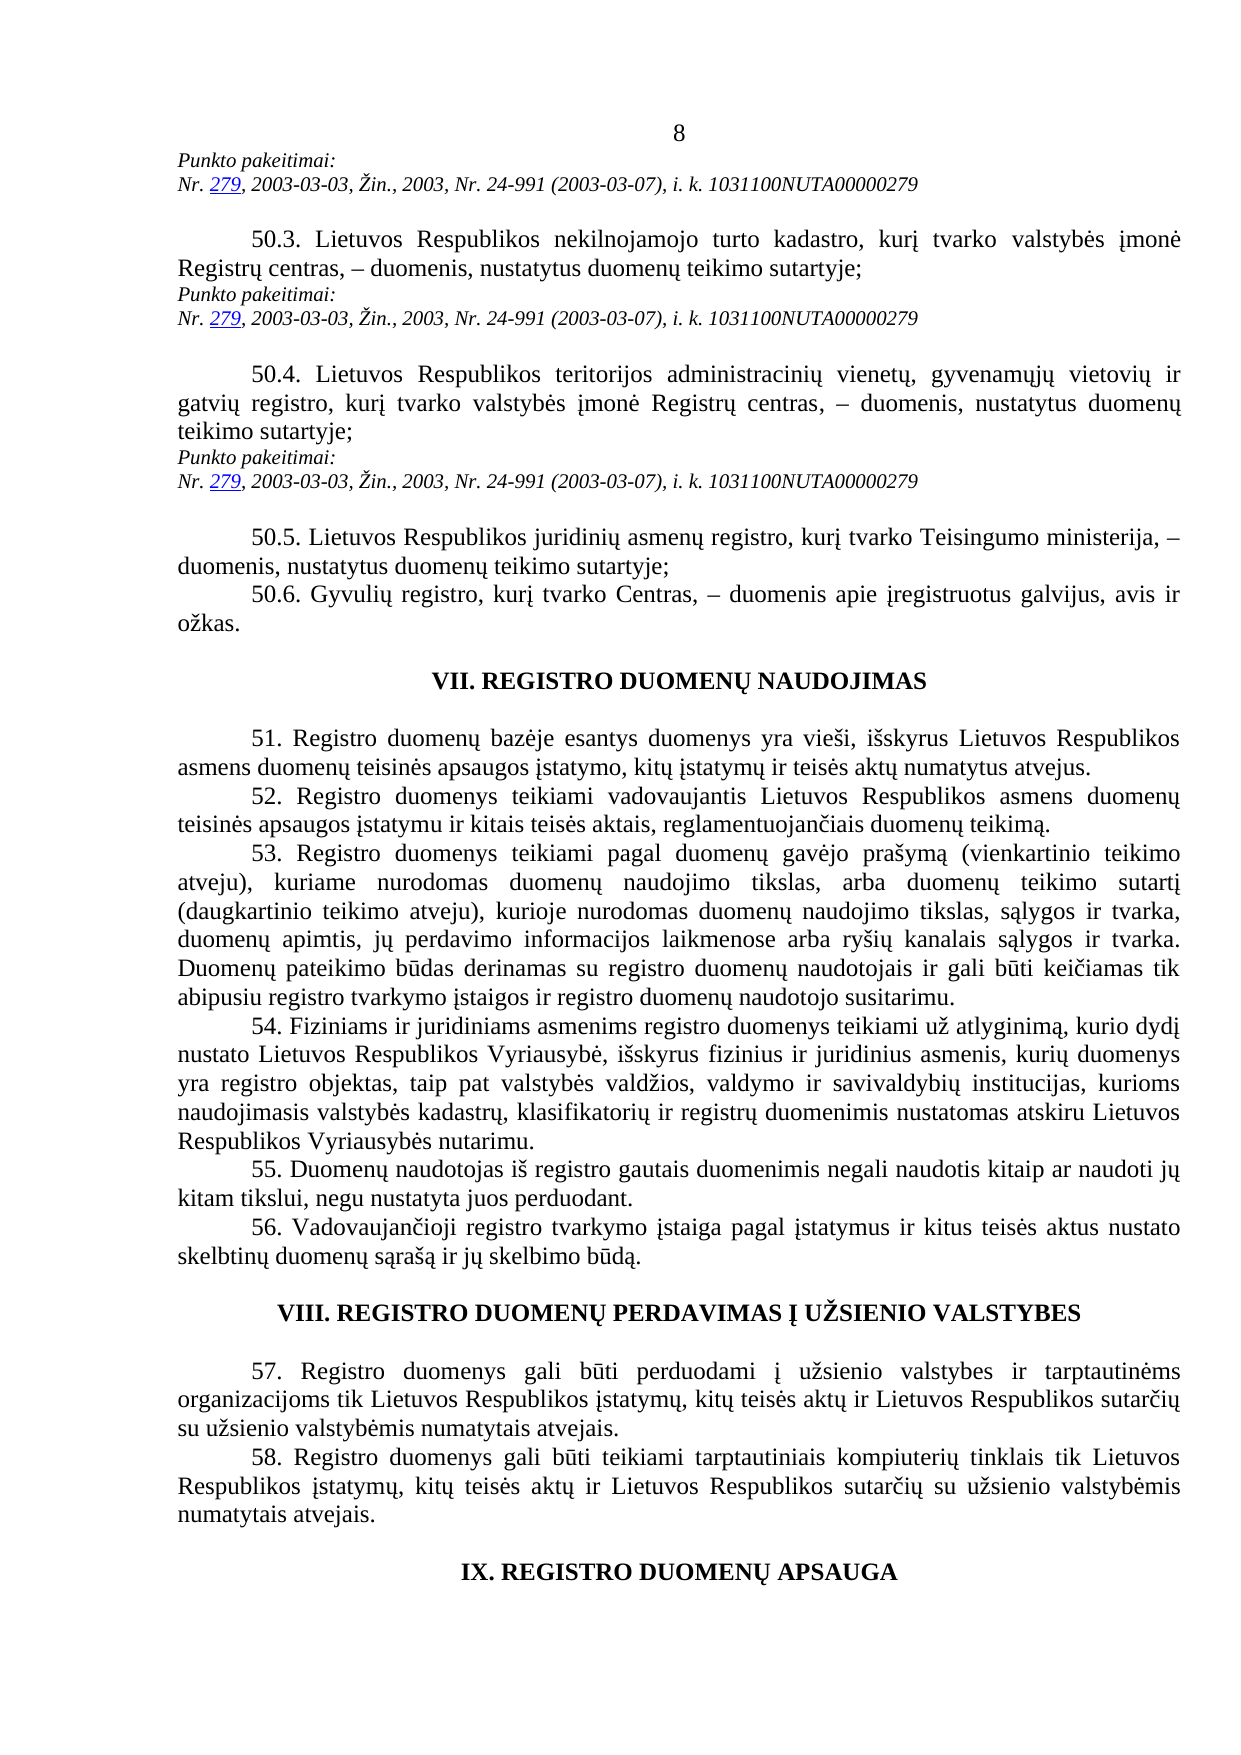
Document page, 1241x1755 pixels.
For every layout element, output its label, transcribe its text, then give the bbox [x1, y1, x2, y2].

text 52. Registro duomenys teikiami vadovaujantis Lietuvos Respublikos asmens duomenų teisinės apsaugos įstatymu ir kitais teisės aktais, reglamentuojančiais duomenų teikimą. [177, 781, 1181, 838]
text 56. Vadovaujančioji registro tvarkymo įstaiga pagal įstatymus ir kitus teisės aktus nustato skelbtinų duomenų sąrašą ir jų skelbimo būdą. [177, 1212, 1181, 1269]
text Punkto pakeitimai: [177, 148, 1181, 172]
text 50.5. Lietuvos Respublikos juridinių asmenų registro, kurį tvarko Teisingumo ministerija, – duomenis, nustatytus duomenų teikimo sutartyje; [177, 522, 1181, 579]
text Nr. 279, 2003-03-03, Žin., 2003, Nr. 24-991 (2003-03-07), i. k. 1031100NUTA00000279 [177, 172, 1181, 196]
text Nr. 279, 2003-03-03, Žin., 2003, Nr. 24-991 (2003-03-07), i. k. 1031100NUTA00000279 [177, 306, 1181, 330]
text Punkto pakeitimai: [177, 445, 1181, 469]
text VII. REGISTRO DUOMENŲ NAUDOJIMAS [177, 666, 1181, 694]
text 57. Registro duomenys gali būti perduodami į užsienio valstybes ir tarptautinėms organizacijoms tik Lietuvos Respublikos įstatymų, kitų teisės aktų ir Lietuvos Respublikos sutarčių su užsienio valstybėmis numatytais atvejais. [177, 1356, 1181, 1442]
text 50.3. Lietuvos Respublikos nekilnojamojo turto kadastro, kurį tvarko valstybės įmonė Registrų centras, – duomenis, nustatytus duomenų teikimo sutartyje; [177, 224, 1181, 282]
text 50.6. Gyvulių registro, kurį tvarko Centras, – duomenis apie įregistruotus galvijus, avis ir ožkas. [177, 579, 1181, 637]
text Nr. 279, 2003-03-03, Žin., 2003, Nr. 24-991 (2003-03-07), i. k. 1031100NUTA00000279 [177, 469, 1181, 493]
text 51. Registro duomenų bazėje esantys duomenys yra vieši, išskyrus Lietuvos Respublikos asmens duomenų teisinės apsaugos įstatymo, kitų įstatymų ir teisės aktų numatytus atvejus. [177, 723, 1181, 781]
text 50.4. Lietuvos Respublikos teritorijos administracinių vienetų, gyvenamųjų vietovių ir gatvių registro, kurį tvarko valstybės įmonė Registrų centras, – duomenis, nustatytus duomenų teikimo sutartyje; [177, 359, 1181, 445]
text 58. Registro duomenys gali būti teikiami tarptautiniais kompiuterių tinklais tik Lietuvos Respublikos įstatymų, kitų teisės aktų ir Lietuvos Respublikos sutarčių su užsienio valstybėmis numatytais atvejais. [177, 1442, 1181, 1528]
text 55. Duomenų naudotojas iš registro gautais duomenimis negali naudotis kitaip ar naudoti jų kitam tikslui, negu nustatyta juos perduodant. [177, 1154, 1181, 1212]
text 53. Registro duomenys teikiami pagal duomenų gavėjo prašymą (vienkartinio teikimo atveju), kuriame nurodomas duomenų naudojimo tikslas, arba duomenų teikimo sutartį (daugkartinio teikimo atveju), kurioje nurodomas duomenų naudojimo tikslas, sąlygos ir tvarka, duomenų apimtis, jų perdavimo informacijos laikmenose arba ryšių kanalais sąlygos ir tvarka. Duomenų pateikimo būdas derinamas su registro duomenų naudotojais ir gali būti keičiamas tik abipusiu registro tvarkymo įstaigos ir registro duomenų naudotojo susitarimu. [177, 838, 1181, 1011]
text Punkto pakeitimai: [177, 282, 1181, 306]
text VIII. REGISTRO DUOMENŲ PERDAVIMAS Į UŽSIENIO VALSTYBES [177, 1298, 1181, 1327]
text 54. Fiziniams ir juridiniams asmenims registro duomenys teikiami už atlyginimą, kurio dydį nustato Lietuvos Respublikos Vyriausybė, išskyrus fizinius ir juridinius asmenis, kurių duomenys yra registro objektas, taip pat valstybės valdžios, valdymo ir savivaldybių institucijas, kurioms naudojimasis valstybės kadastrų, klasifikatorių ir registrų duomenimis nustatomas atskiru Lietuvos Respublikos Vyriausybės nutarimu. [177, 1011, 1181, 1154]
text IX. REGISTRO DUOMENŲ APSAUGA [177, 1557, 1181, 1586]
